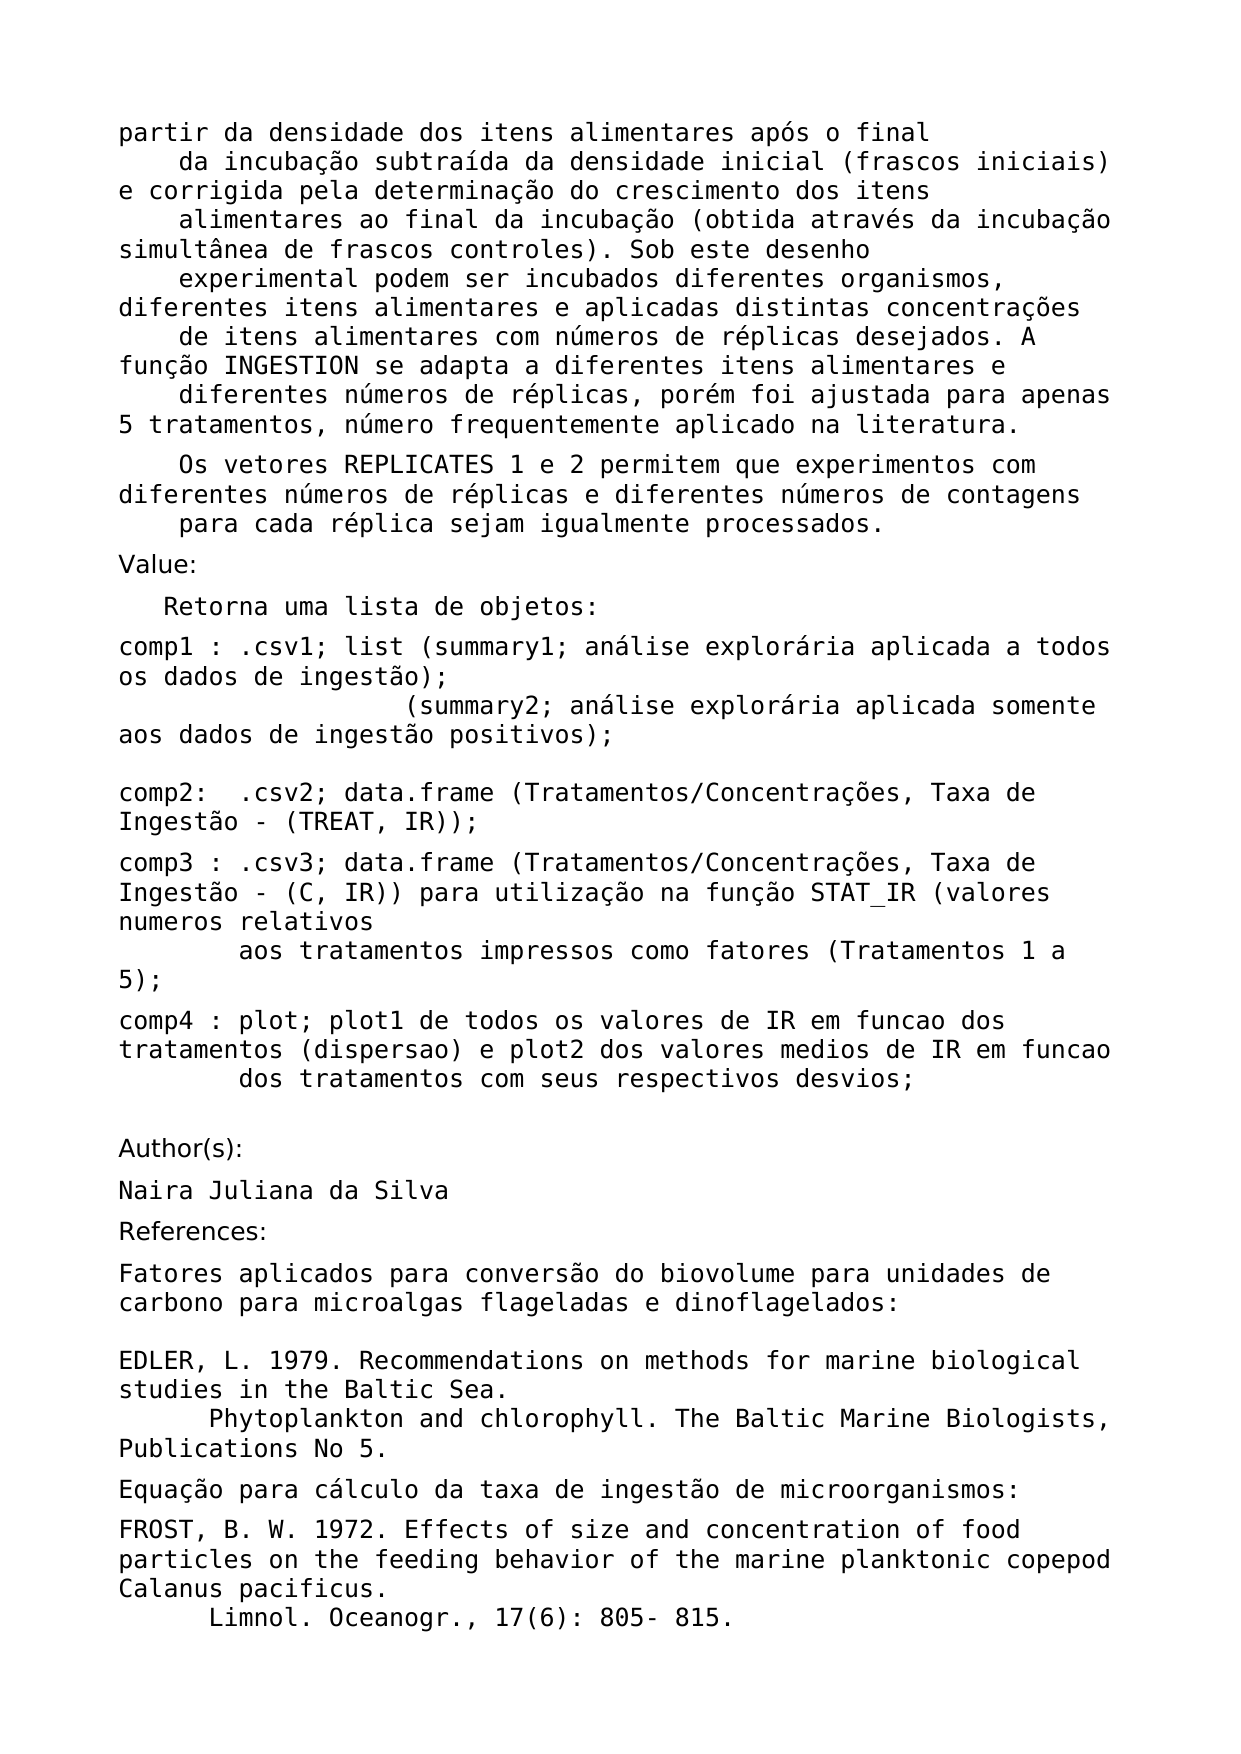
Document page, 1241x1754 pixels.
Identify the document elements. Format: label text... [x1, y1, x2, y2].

text Equação para cálculo da taxa de ingestão de microorganismos: [118, 1475, 1122, 1504]
text FROST, B. W. 1972. Effects of size and concentration of food particles on the feeding behavior of the marine planktonic copepod Calanus pacificus. Limnol. Oceanogr., 17(6): 805- 815. [118, 1516, 1122, 1632]
text Retorna uma lista de objetos: [118, 592, 1122, 621]
text Naira Juliana da Silva [118, 1176, 1122, 1205]
text partir da densidade dos itens alimentares após o final da incubação subtraída da densidade inicial (frascos iniciais) e corrigida pela determinação do crescimento dos itens alimentares ao final da incubação (obtida através da incubação simultânea de frascos controles). Sob este desenho experimental podem ser incubados diferentes organismos, diferentes itens alimentares e aplicadas distintas concentrações de itens alimentares com números de réplicas desejados. A função INGESTION se adapta a diferentes itens alimentares e diferentes números de réplicas, porém foi ajustada para apenas 5 tratamentos, número frequentemente aplicado na literatura. [118, 118, 1122, 439]
text Value: [118, 550, 1122, 579]
text Fatores aplicados para conversão do biovolume para unidades de carbono para microalgas flageladas e dinoflagelados: EDLER, L. 1979. Recommendations on methods for marine biological studies in the Baltic Sea. Phytoplankton and chlorophyll. The Baltic Marine Biologists, Publications No 5. [118, 1259, 1122, 1463]
text comp3 : .csv3; data.frame (Tratamentos/Concentrações, Taxa de Ingestão - (C, IR)) para utilização na função STAT_IR (valores numeros relativos aos tratamentos impressos como fatores (Tratamentos 1 a 5); [118, 848, 1122, 994]
text References: [118, 1217, 1122, 1246]
text Author(s): [118, 1134, 1122, 1164]
text comp1 : .csv1; list (summary1; análise explorária aplicada a todos os dados de ingestão); (summary2; análise explorária aplicada somente aos dados de ingestão positivos); comp2: .csv2; data.frame (Tratamentos/Concentrações, Taxa de Ingestão - (TREAT, IR)); [118, 633, 1122, 837]
text Os vetores REPLICATES 1 e 2 permitem que experimentos com diferentes números de réplicas e diferentes números de contagens para cada réplica sejam igualmente processados. [118, 451, 1122, 538]
text comp4 : plot; plot1 de todos os valores de IR em funcao dos tratamentos (dispersao) e plot2 dos valores medios de IR em funcao dos tratamentos com seus respectivos desvios; [118, 1006, 1122, 1123]
